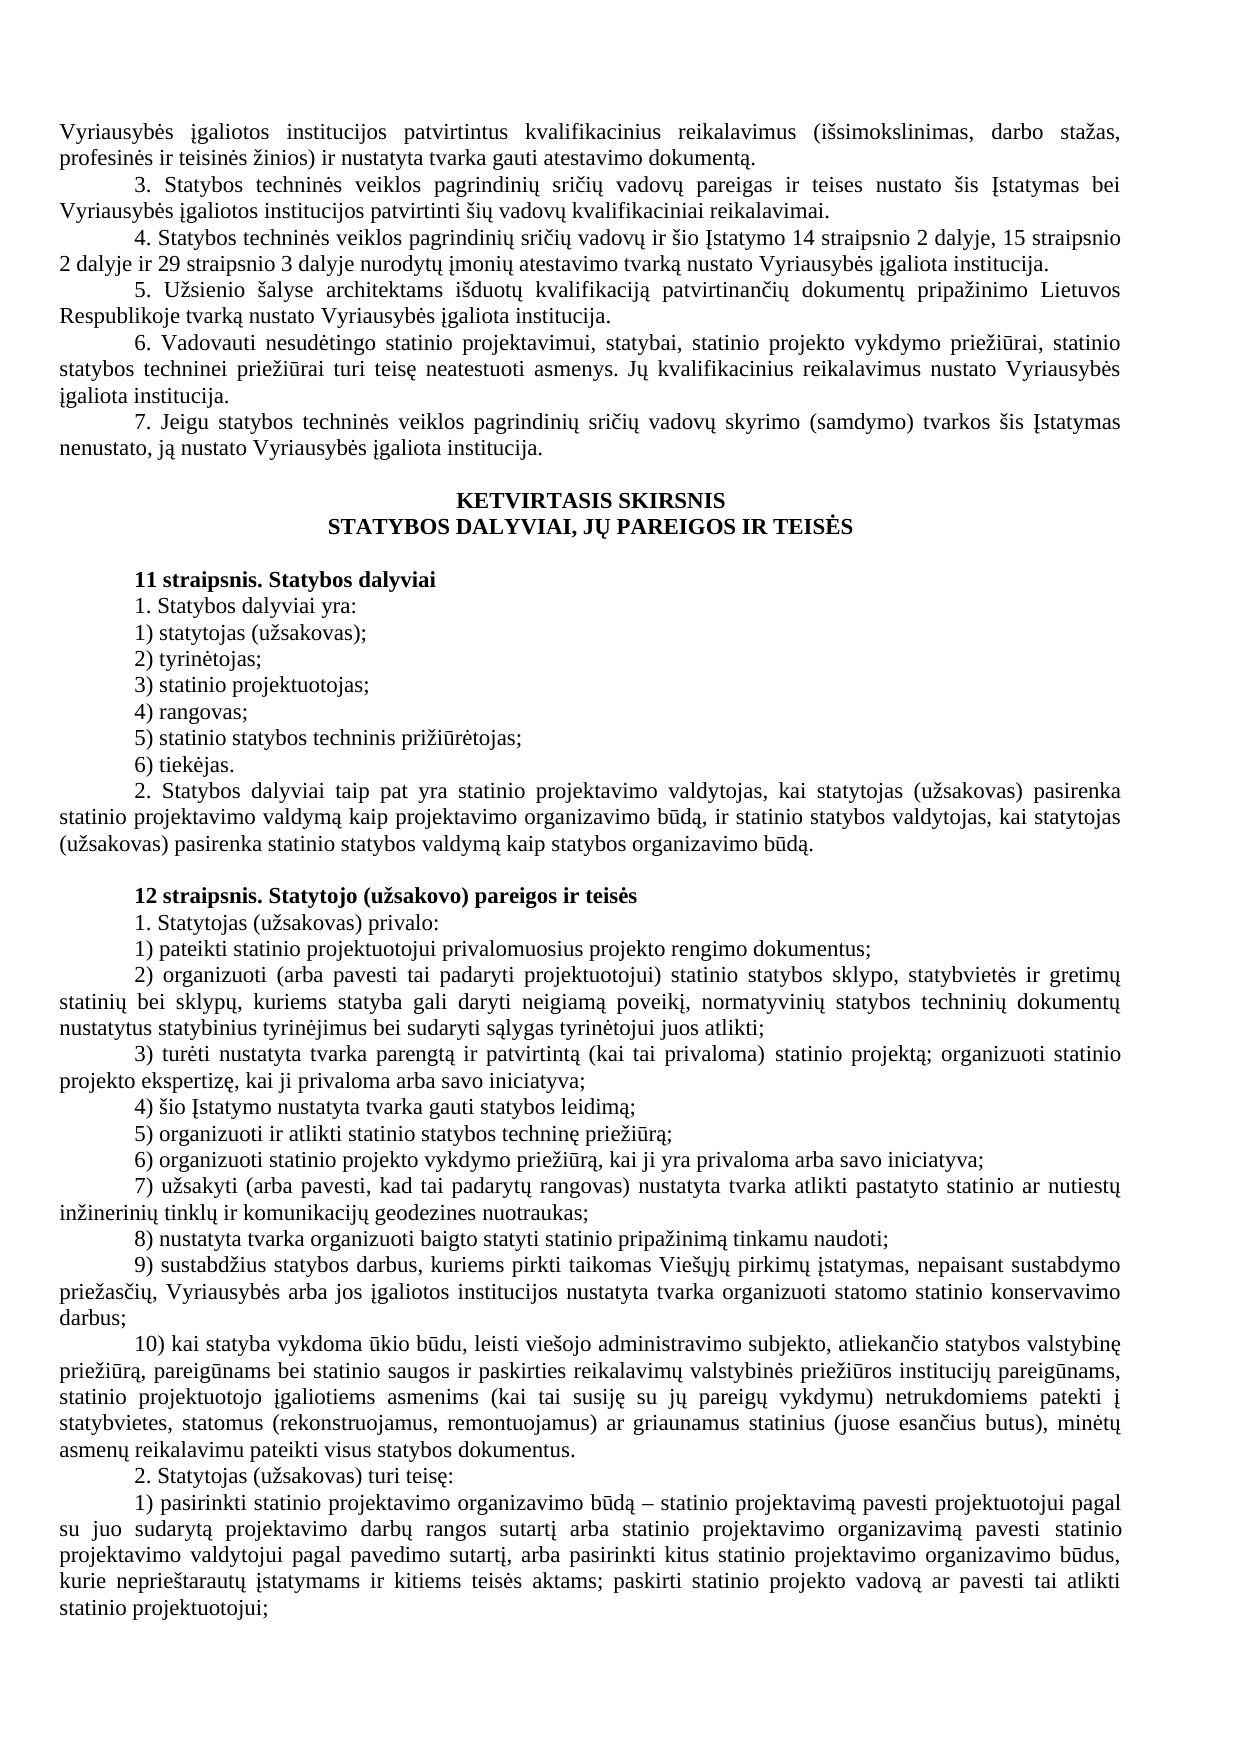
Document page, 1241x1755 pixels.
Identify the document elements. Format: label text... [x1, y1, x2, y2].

text 7. Jeigu statybos techninės veiklos pagrindinių sričių vadovų skyrimo (samdymo) tvarkos šis Įstatymas nenustato, ją nustato Vyriausybės įgaliota institucija. [59, 408, 1122, 461]
text 3. Statybos techninės veiklos pagrindinių sričių vadovų pareigas ir teises nustato šis Įstatymas bei Vyriausybės įgaliotos institucijos patvirtinti šių vadovų kvalifikaciniai reikalavimai. [59, 171, 1122, 223]
text 11 straipsnis. Statybos dalyviai [59, 566, 1122, 592]
text 9) sustabdžius statybos darbus, kuriems pirkti taikomas Viešųjų pirkimų įstatymas, nepaisant sustabdymo priežasčių, Vyriausybės arba jos įgaliotos institucijos nustatyta tvarka organizuoti statomo statinio konservavimo darbus; [59, 1251, 1122, 1330]
text 7) užsakyti (arba pavesti, kad tai padarytų rangovas) nustatyta tvarka atlikti pastatyto statinio ar nutiestų inžinerinių tinklų ir komunikacijų geodezines nuotraukas; [59, 1172, 1122, 1225]
subtitle KETVIRTASIS SKIRSNIS [59, 487, 1122, 513]
text 2) tyrinėtojas; [59, 645, 1122, 672]
text 6) organizuoti statinio projekto vykdymo priežiūrą, kai ji yra privaloma arba savo iniciatyva; [59, 1146, 1122, 1172]
text 2. Statytojas (užsakovas) turi teisę: [59, 1462, 1122, 1488]
text 2) organizuoti (arba pavesti tai padaryti projektuotojui) statinio statybos sklypo, statybvietės ir gretimų statinių bei sklypų, kuriems statyba gali daryti neigiamą poveikį, normatyvinių statybos techninių dokumentų nustatytus statybinius tyrinėjimus bei sudaryti sąlygas tyrinėtojui juos atlikti; [59, 961, 1122, 1041]
text 8) nustatyta tvarka organizuoti baigto statyti statinio pripažinimą tinkamu naudoti; [59, 1225, 1122, 1251]
text 10) kai statyba vykdoma ūkio būdu, leisti viešojo administravimo subjekto, atliekančio statybos valstybinę priežiūrą, pareigūnams bei statinio saugos ir paskirties reikalavimų valstybinės priežiūros institucijų pareigūnams, statinio projektuotojo įgaliotiems asmenims (kai tai susiję su jų pareigų vykdymu) netrukdomiems patekti į statybvietes, statomus (rekonstruojamus, remontuojamus) ar griaunamus statinius (juose esančius butus), minėtų asmenų reikalavimu pateikti visus statybos dokumentus. [59, 1330, 1122, 1462]
text 5. Užsienio šalyse architektams išduotų kvalifikaciją patvirtinančių dokumentų pripažinimo Lietuvos Respublikoje tvarką nustato Vyriausybės įgaliota institucija. [59, 276, 1122, 329]
text STATYBOS DALYVIAI, JŲ PAREIGOS IR TEISĖS [59, 513, 1122, 540]
text 1. Statytojas (užsakovas) privalo: [59, 909, 1122, 935]
text 3) statinio projektuotojas; [59, 672, 1122, 698]
text 4. Statybos techninės veiklos pagrindinių sričių vadovų ir šio Įstatymo 14 straipsnio 2 dalyje, 15 straipsnio 2 dalyje ir 29 straipsnio 3 dalyje nurodytų įmonių atestavimo tvarką nustato Vyriausybės įgaliota institucija. [59, 223, 1122, 276]
text 4) šio Įstatymo nustatyta tvarka gauti statybos leidimą; [59, 1093, 1122, 1119]
text 5) organizuoti ir atlikti statinio statybos techninę priežiūrą; [59, 1119, 1122, 1146]
text 1) pasirinkti statinio projektavimo organizavimo būdą – statinio projektavimą pavesti projektuotojui pagal su juo sudarytą projektavimo darbų rangos sutartį arba statinio projektavimo organizavimą pavesti statinio projektavimo valdytojui pagal pavedimo sutartį, arba pasirinkti kitus statinio projektavimo organizavimo būdus, kurie neprieštarautų įstatymams ir kitiems teisės aktams; paskirti statinio projekto vadovą ar pavesti tai atlikti statinio projektuotojui; [59, 1488, 1122, 1620]
text 1. Statybos dalyviai yra: [59, 592, 1122, 619]
text 12 straipsnis. Statytojo (užsakovo) pareigos ir teisės [59, 882, 1122, 909]
text 1) statytojas (užsakovas); [59, 619, 1122, 645]
text 6) tiekėjas. [59, 751, 1122, 777]
text Vyriausybės įgaliotos institucijos patvirtintus kvalifikacinius reikalavimus (išsimokslinimas, darbo stažas, profesinės ir teisinės žinios) ir nustatyta tvarka gauti atestavimo dokumentą. [59, 118, 1122, 171]
text 3) turėti nustatyta tvarka parengtą ir patvirtintą (kai tai privaloma) statinio projektą; organizuoti statinio projekto ekspertizę, kai ji privaloma arba savo iniciatyva; [59, 1041, 1122, 1093]
text 1) pateikti statinio projektuotojui privalomuosius projekto rengimo dokumentus; [59, 935, 1122, 961]
text 4) rangovas; [59, 698, 1122, 724]
text 5) statinio statybos techninis prižiūrėtojas; [59, 724, 1122, 751]
text 2. Statybos dalyviai taip pat yra statinio projektavimo valdytojas, kai statytojas (užsakovas) pasirenka statinio projektavimo valdymą kaip projektavimo organizavimo būdą, ir statinio statybos valdytojas, kai statytojas (užsakovas) pasirenka statinio statybos valdymą kaip statybos organizavimo būdą. [59, 777, 1122, 856]
text 6. Vadovauti nesudėtingo statinio projektavimui, statybai, statinio projekto vykdymo priežiūrai, statinio statybos techninei priežiūrai turi teisę neatestuoti asmenys. Jų kvalifikacinius reikalavimus nustato Vyriausybės įgaliota institucija. [59, 329, 1122, 408]
